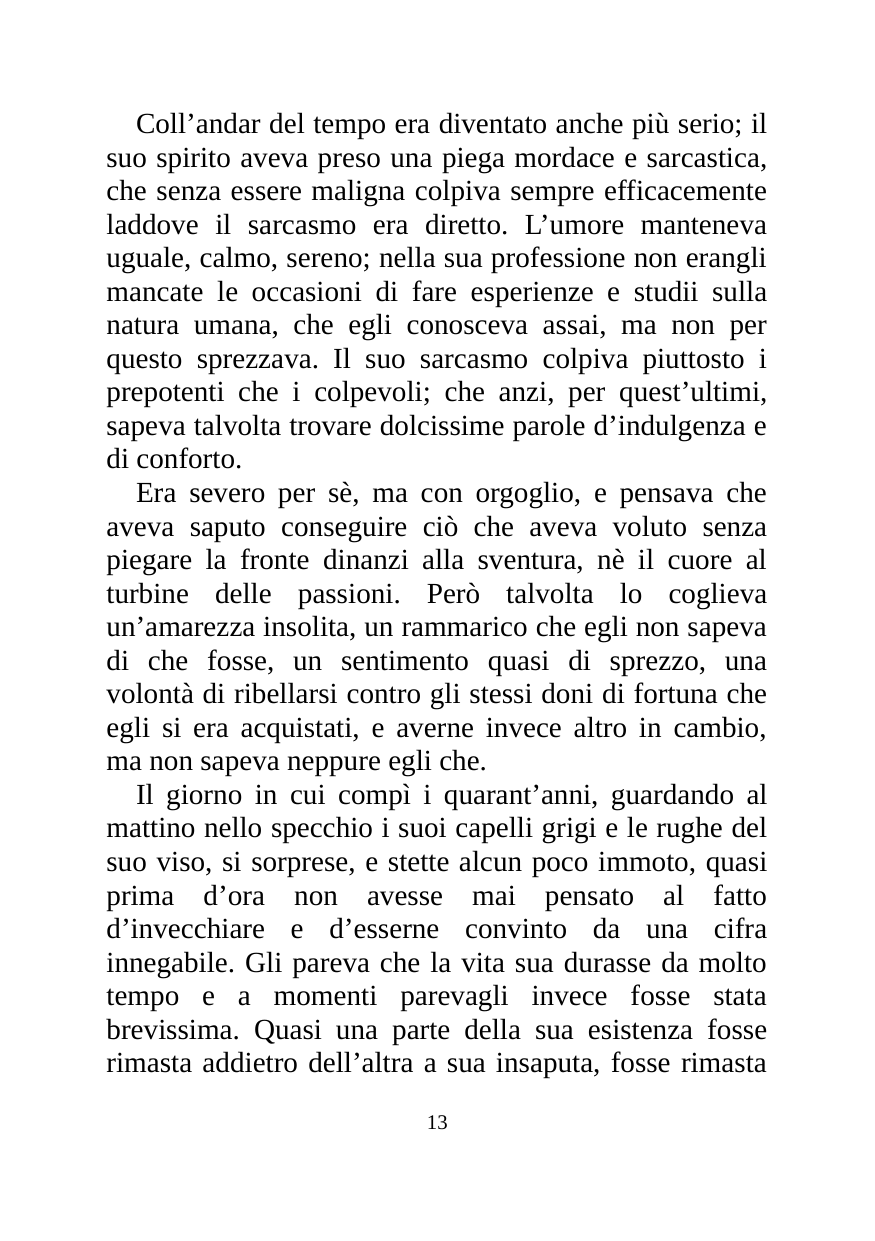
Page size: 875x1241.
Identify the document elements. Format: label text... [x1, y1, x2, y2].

text Coll’andar del tempo era diventato anche più serio; il suo spirito aveva preso una piega mordace e sarcastica, che senza essere maligna colpiva sempre efficacemente laddove il sarcasmo era diretto. L’umore manteneva uguale, calmo, sereno; nella sua professione non erangli mancate le occasioni di fare esperienze e studii sulla natura umana, che egli conosceva assai, ma non per questo sprezzava. Il suo sarcasmo colpiva piuttosto i prepotenti che i colpevoli; che anzi, per quest’ultimi, sapeva talvolta trovare dolcissime parole d’indulgenza e di conforto. [106, 106, 768, 475]
text Il giorno in cui compì i quarant’anni, guardando al mattino nello specchio i suoi capelli grigi e le rughe del suo viso, si sorprese, e stette alcun poco immoto, quasi prima d’ora non avesse mai pensato al fatto d’invecchiare e d’esserne convinto da una cifra innegabile. Gli pareva che la vita sua durasse da molto tempo e a momenti parevagli invece fosse stata brevissima. Quasi una parte della sua esistenza fosse rimasta addietro dell’altra a sua insaputa, fosse rimasta [106, 777, 768, 1079]
text Era severo per sè, ma con orgoglio, e pensava che aveva saputo conseguire ciò che aveva voluto senza piegare la fronte dinanzi alla sventura, nè il cuore al turbine delle passioni. Però talvolta lo coglieva un’amarezza insolita, un rammarico che egli non sapeva di che fosse, un sentimento quasi di sprezzo, una volontà di ribellarsi contro gli stessi doni di fortuna che egli si era acquistati, e averne invece altro in cambio, ma non sapeva neppure egli che. [106, 475, 768, 777]
